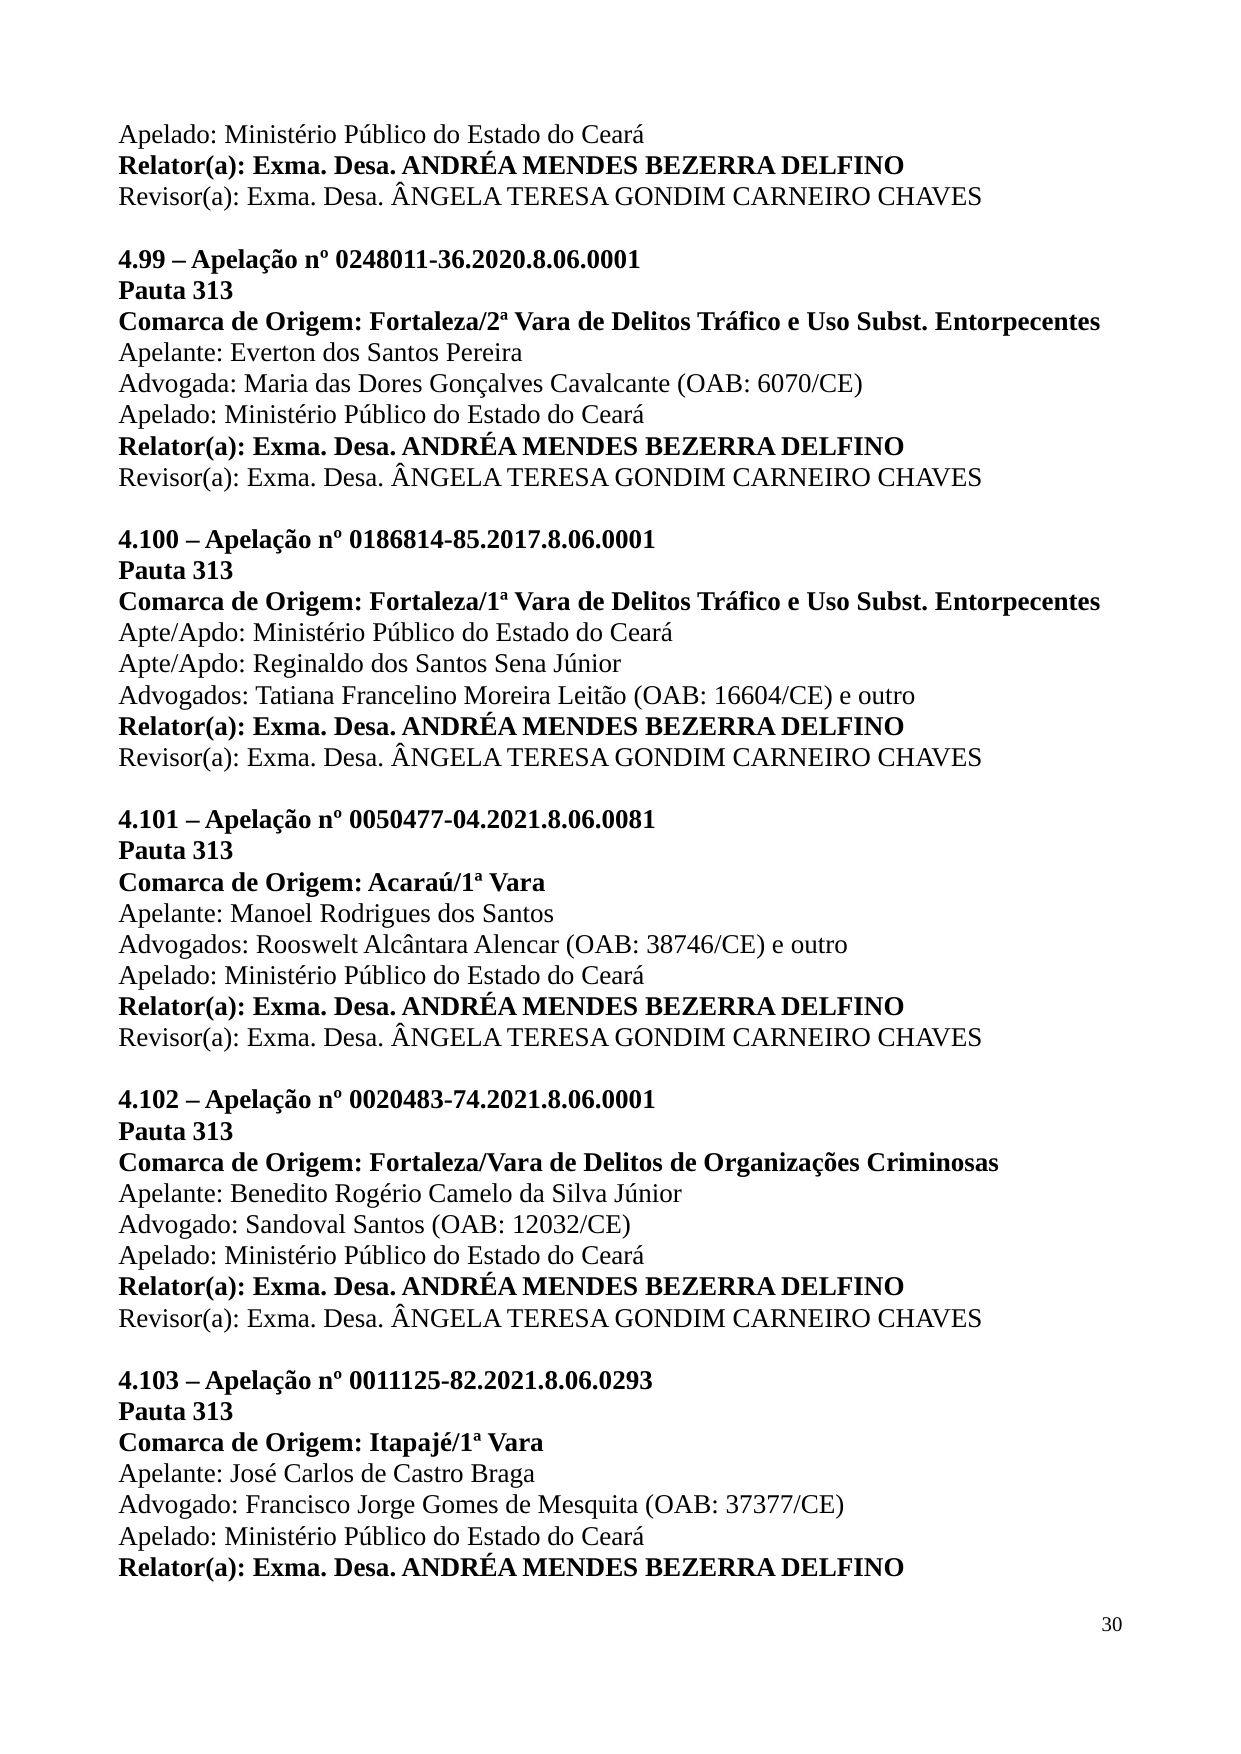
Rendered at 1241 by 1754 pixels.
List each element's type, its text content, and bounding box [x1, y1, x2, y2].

text Apelante: Everton dos Santos Pereira [118, 336, 1122, 367]
text 4.102 – Apelação nº 0020483-74.2021.8.06.0001 [118, 1084, 1122, 1115]
text Pauta 313 [118, 554, 1122, 585]
text Advogados: Rooswelt Alcântara Alencar (OAB: 38746/CE) e outro [118, 928, 1122, 959]
text Apelante: Benedito Rogério Camelo da Silva Júnior [118, 1177, 1122, 1208]
text 4.100 – Apelação nº 0186814-85.2017.8.06.0001 [118, 523, 1122, 554]
text Apelado: Ministério Público do Estado do Ceará [118, 1520, 1122, 1551]
text Comarca de Origem: Fortaleza/1ª Vara de Delitos Tráfico e Uso Subst. Entorpecentes [118, 585, 1122, 616]
text Revisor(a): Exma. Desa. ÂNGELA TERESA GONDIM CARNEIRO CHAVES [118, 741, 1122, 772]
text Apte/Apdo: Reginaldo dos Santos Sena Júnior [118, 648, 1122, 679]
text Comarca de Origem: Fortaleza/2ª Vara de Delitos Tráfico e Uso Subst. Entorpecentes [118, 305, 1122, 336]
text Advogados: Tatiana Francelino Moreira Leitão (OAB: 16604/CE) e outro [118, 679, 1122, 710]
text Apelante: Manoel Rodrigues dos Santos [118, 897, 1122, 928]
text Pauta 313 [118, 1395, 1122, 1426]
text Pauta 313 [118, 834, 1122, 866]
text Apelado: Ministério Público do Estado do Ceará [118, 1239, 1122, 1271]
text Revisor(a): Exma. Desa. ÂNGELA TERESA GONDIM CARNEIRO CHAVES [118, 1302, 1122, 1333]
text Revisor(a): Exma. Desa. ÂNGELA TERESA GONDIM CARNEIRO CHAVES [118, 180, 1122, 212]
text Apelado: Ministério Público do Estado do Ceará [118, 959, 1122, 990]
text Revisor(a): Exma. Desa. ÂNGELA TERESA GONDIM CARNEIRO CHAVES [118, 1021, 1122, 1052]
text Relator(a): Exma. Desa. ANDRÉA MENDES BEZERRA DELFINO [118, 1551, 1122, 1582]
text Relator(a): Exma. Desa. ANDRÉA MENDES BEZERRA DELFINO [118, 149, 1122, 180]
text Revisor(a): Exma. Desa. ÂNGELA TERESA GONDIM CARNEIRO CHAVES [118, 461, 1122, 492]
text Relator(a): Exma. Desa. ANDRÉA MENDES BEZERRA DELFINO [118, 429, 1122, 461]
text Apte/Apdo: Ministério Público do Estado do Ceará [118, 616, 1122, 648]
text Pauta 313 [118, 274, 1122, 305]
text Comarca de Origem: Itapajé/1ª Vara [118, 1426, 1122, 1457]
text Comarca de Origem: Fortaleza/Vara de Delitos de Organizações Criminosas [118, 1146, 1122, 1177]
text Relator(a): Exma. Desa. ANDRÉA MENDES BEZERRA DELFINO [118, 710, 1122, 741]
text Advogado: Francisco Jorge Gomes de Mesquita (OAB: 37377/CE) [118, 1488, 1122, 1520]
text 4.99 – Apelação nº 0248011-36.2020.8.06.0001 [118, 243, 1122, 274]
text Advogada: Maria das Dores Gonçalves Cavalcante (OAB: 6070/CE) [118, 367, 1122, 398]
text Comarca de Origem: Acaraú/1ª Vara [118, 866, 1122, 897]
text 4.101 – Apelação nº 0050477-04.2021.8.06.0081 [118, 803, 1122, 834]
text Apelante: José Carlos de Castro Braga [118, 1457, 1122, 1488]
text Advogado: Sandoval Santos (OAB: 12032/CE) [118, 1208, 1122, 1239]
text Relator(a): Exma. Desa. ANDRÉA MENDES BEZERRA DELFINO [118, 1271, 1122, 1302]
text Pauta 313 [118, 1115, 1122, 1146]
text Relator(a): Exma. Desa. ANDRÉA MENDES BEZERRA DELFINO [118, 990, 1122, 1021]
text 4.103 – Apelação nº 0011125-82.2021.8.06.0293 [118, 1364, 1122, 1395]
text Apelado: Ministério Público do Estado do Ceará [118, 118, 1122, 149]
text Apelado: Ministério Público do Estado do Ceará [118, 398, 1122, 429]
